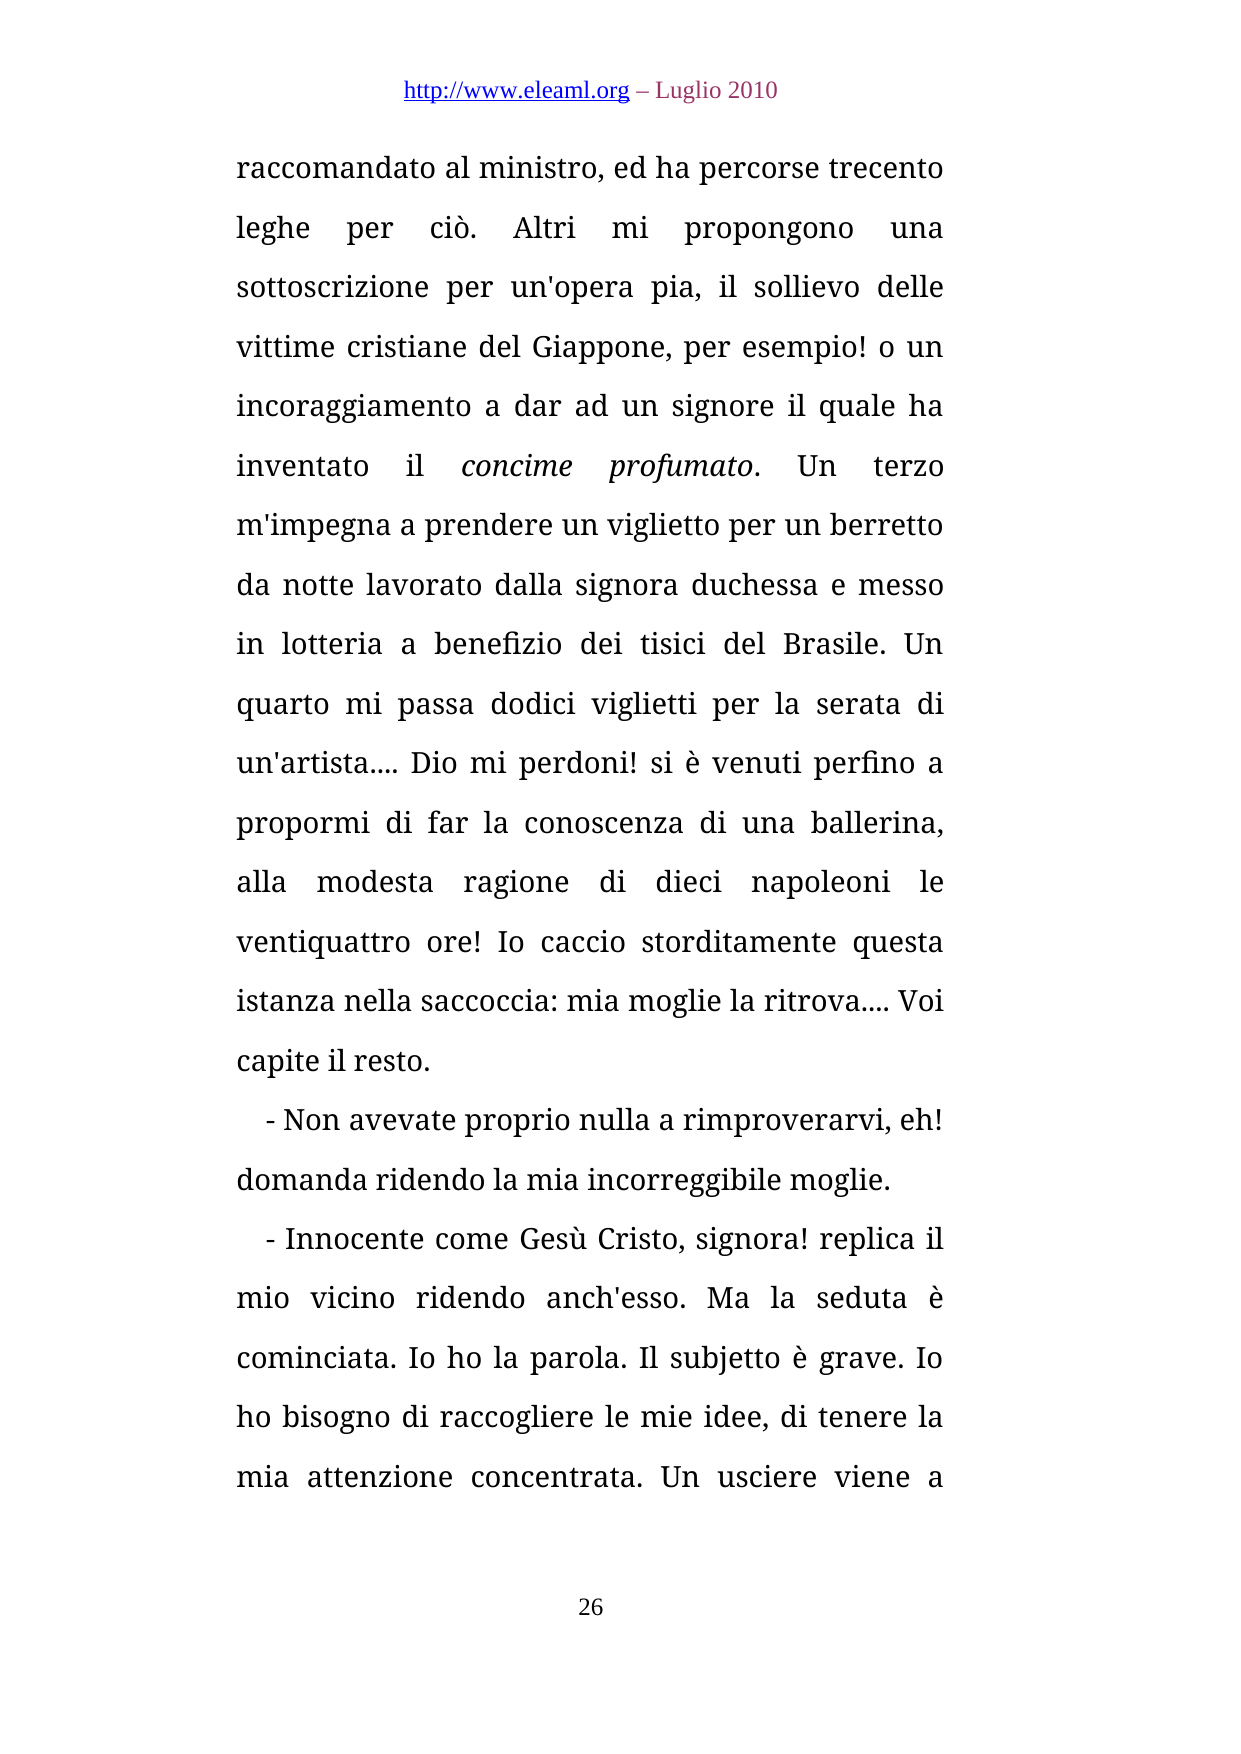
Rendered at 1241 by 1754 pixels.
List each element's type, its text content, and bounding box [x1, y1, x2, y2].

text raccomandato al ministro, ed ha percorse trecento leghe per ciò. Altri mi propongono una sottoscrizione per un'opera pia, il sollievo delle vittime cristiane del Giappone, per esempio! o un incoraggiamento a dar ad un signore il quale ha inventato il concime profumato. Un terzo m'impegna a prendere un viglietto per un berretto da notte lavorato dalla signora duchessa e messo in lotteria a benefizio dei tisici del Brasile. Un quarto mi passa dodici viglietti per la serata di un'artista.... Dio mi perdoni! si è venuti perfino a propormi di far la conoscenza di una ballerina, alla modesta ragione di dieci napoleoni le ventiquattro ore! Io caccio storditamente questa istanza nella saccoccia: mia moglie la ritrova.... Voi capite il resto. [236, 148, 945, 1079]
text - Innocente come Gesù Cristo, signora! replica il mio vicino ridendo anch'esso. Ma la seduta è cominciata. Io ho la parola. Il subjetto è grave. Io ho bisogno di raccogliere le mie idee, di tenere la mia attenzione concentrata. Un usciere viene a [236, 1218, 945, 1496]
text - Non avevate proprio nulla a rimproverarvi, eh! domanda ridendo la mia incorreggibile moglie. [236, 1099, 945, 1198]
